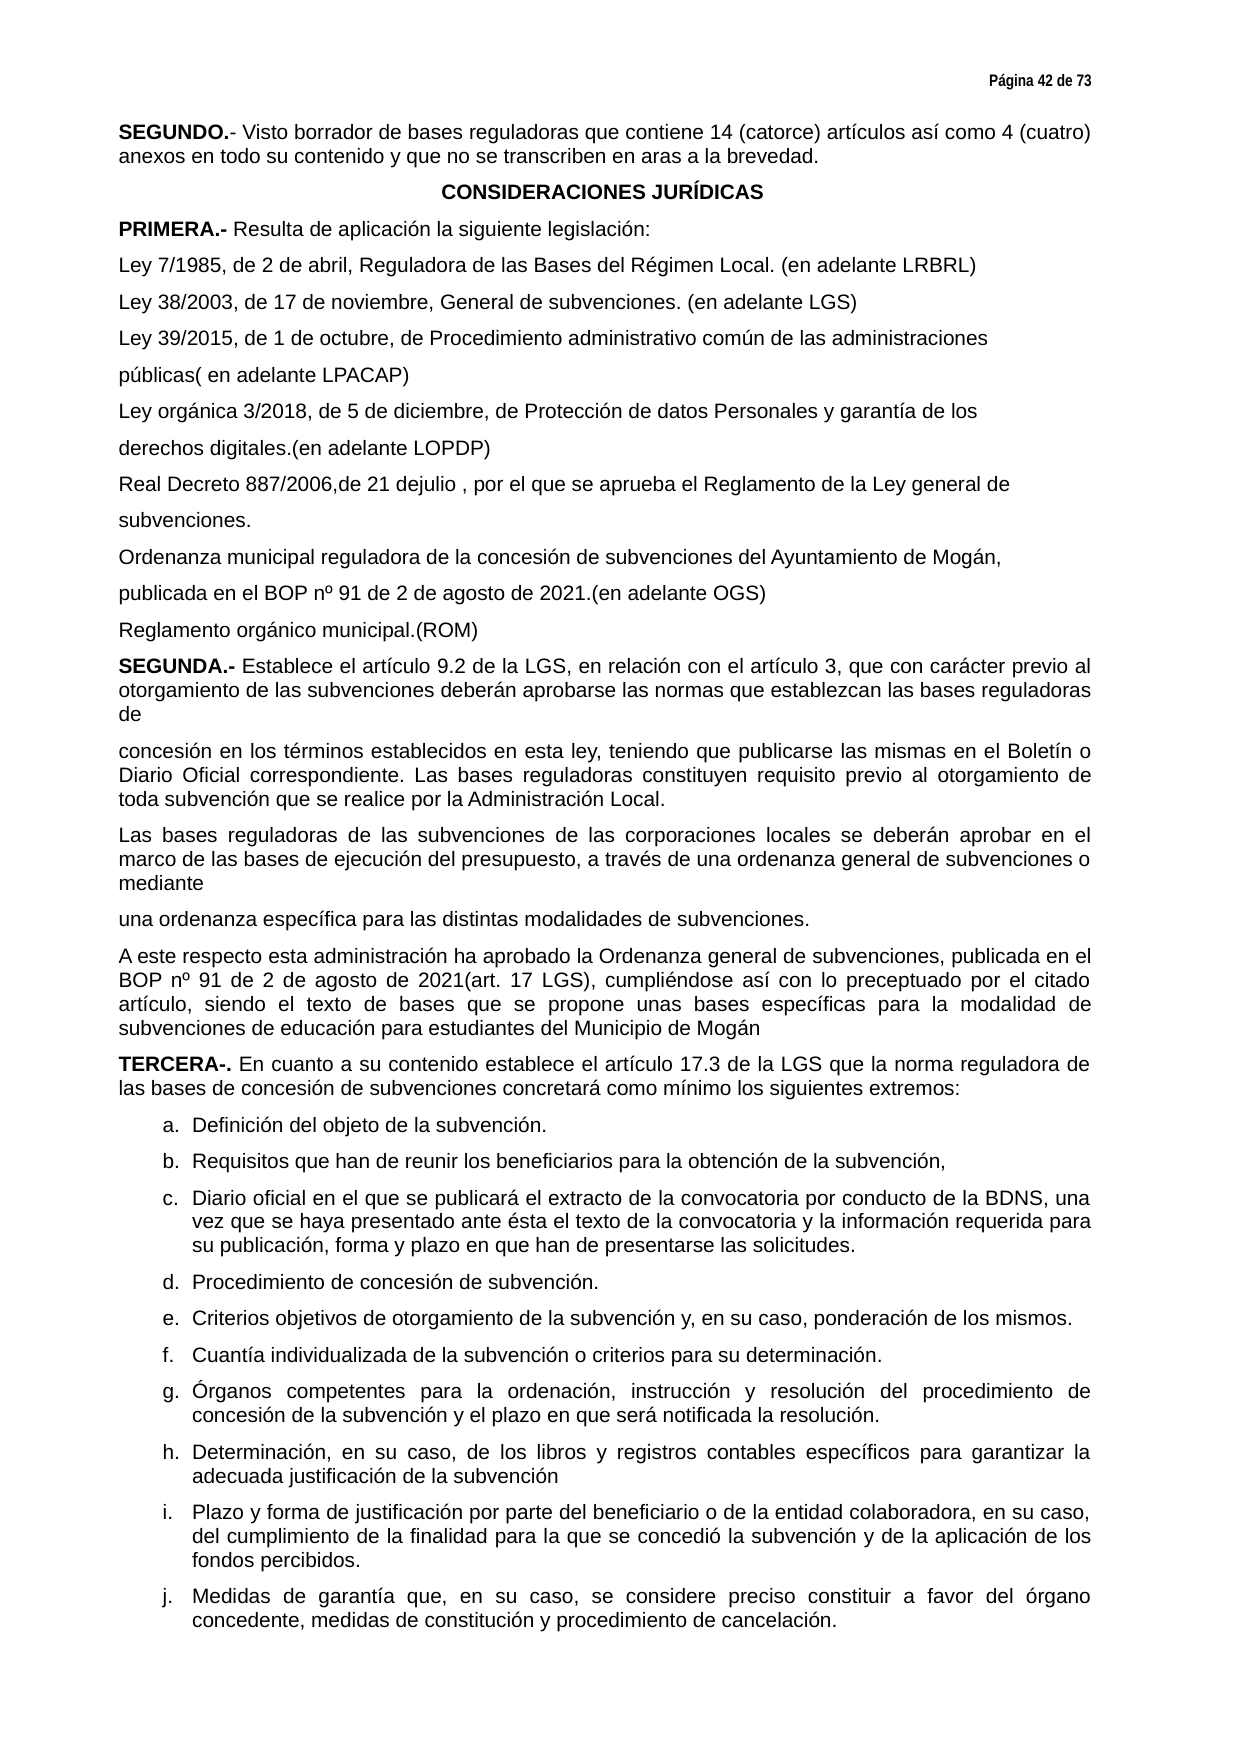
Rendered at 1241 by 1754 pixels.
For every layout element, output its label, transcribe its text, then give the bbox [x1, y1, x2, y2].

text públicas( en adelante LPACAP) [118, 362, 1092, 386]
text subvenciones. [118, 508, 1092, 532]
text Ley 38/2003, de 17 de noviembre, General de subvenciones. (en adelante LGS) [118, 289, 1092, 313]
text TERCERA-. En cuanto a su contenido establece el artículo 17.3 de la LGS que la norma reguladora de las bases de concesión de subvenciones concretará como mínimo los siguientes extremos: [118, 1052, 1092, 1100]
text PRIMERA.- Resulta de aplicación la siguiente legislación: [118, 217, 1092, 241]
text publicada en el BOP nº 91 de 2 de agosto de 2021.(en adelante OGS) [118, 581, 1092, 605]
list Medidas de garantía que, en su caso, se considere preciso constituir a favor del órgano concedente, medidas de constitución y procedimiento de cancelación. [162, 1584, 1092, 1632]
list Criterios objetivos de otorgamiento de la subvención y, en su caso, ponderación de los mismos. [162, 1306, 1092, 1330]
list Determinación, en su caso, de los libros y registros contables específicos para garantizar la adecuada justificación de la subvención [162, 1439, 1092, 1487]
text CONSIDERACIONES JURÍDICAS [118, 180, 1092, 204]
list Procedimiento de concesión de subvención. [162, 1270, 1092, 1294]
text SEGUNDO.- Visto borrador de bases reguladoras que contiene 14 (catorce) artículos así como 4 (cuatro) anexos en todo su contenido y que no se transcriben en aras a la brevedad. [118, 120, 1092, 168]
text una ordenanza específica para las distintas modalidades de subvenciones. [118, 907, 1092, 931]
list Órganos competentes para la ordenación, instrucción y resolución del procedimiento de concesión de la subvención y el plazo en que será notificada la resolución. [162, 1379, 1092, 1427]
text derechos digitales.(en adelante LOPDP) [118, 435, 1092, 459]
list Definición del objeto de la subvención. [162, 1112, 1092, 1136]
text Real Decreto 887/2006,de 21 dejulio , por el que se aprueba el Reglamento de la Ley general de [118, 472, 1092, 496]
text SEGUNDA.- Establece el artículo 9.2 de la LGS, en relación con el artículo 3, que con carácter previo al otorgamiento de las subvenciones deberán aprobarse las normas que establezcan las bases reguladoras de [118, 654, 1092, 726]
text Ordenanza municipal reguladora de la concesión de subvenciones del Ayuntamiento de Mogán, [118, 545, 1092, 569]
list Plazo y forma de justificación por parte del beneficiario o de la entidad colaboradora, en su caso, del cumplimiento de la finalidad para la que se concedió la subvención y de la aplicación de los fondos percibidos. [162, 1500, 1092, 1572]
text concesión en los términos establecidos en esta ley, teniendo que publicarse las mismas en el Boletín o Diario Oficial correspondiente. Las bases reguladoras constituyen requisito previo al otorgamiento de toda subvención que se realice por la Administración Local. [118, 738, 1092, 810]
list Diario oficial en el que se publicará el extracto de la convocatoria por conducto de la BDNS, una vez que se haya presentado ante ésta el texto de la convocatoria y la información requerida para su publicación, forma y plazo en que han de presentarse las solicitudes. [162, 1185, 1092, 1257]
list Cuantía individualizada de la subvención o criterios para su determinación. [162, 1343, 1092, 1367]
text Las bases reguladoras de las subvenciones de las corporaciones locales se deberán aprobar en el marco de las bases de ejecución del presupuesto, a través de una ordenanza general de subvenciones o mediante [118, 823, 1092, 895]
text Ley 7/1985, de 2 de abril, Reguladora de las Bases del Régimen Local. (en adelante LRBRL) [118, 253, 1092, 277]
list Requisitos que han de reunir los beneficiarios para la obtención de la subvención, [162, 1149, 1092, 1173]
text Ley 39/2015, de 1 de octubre, de Procedimiento administrativo común de las administraciones [118, 326, 1092, 350]
text Reglamento orgánico municipal.(ROM) [118, 618, 1092, 642]
text Ley orgánica 3/2018, de 5 de diciembre, de Protección de datos Personales y garantía de los [118, 399, 1092, 423]
text A este respecto esta administración ha aprobado la Ordenanza general de subvenciones, publicada en el BOP nº 91 de 2 de agosto de 2021(art. 17 LGS), cumpliéndose así con lo preceptuado por el citado artículo, siendo el texto de bases que se propone unas bases específicas para la modalidad de subvenciones de educación para estudiantes del Municipio de Mogán [118, 944, 1092, 1039]
